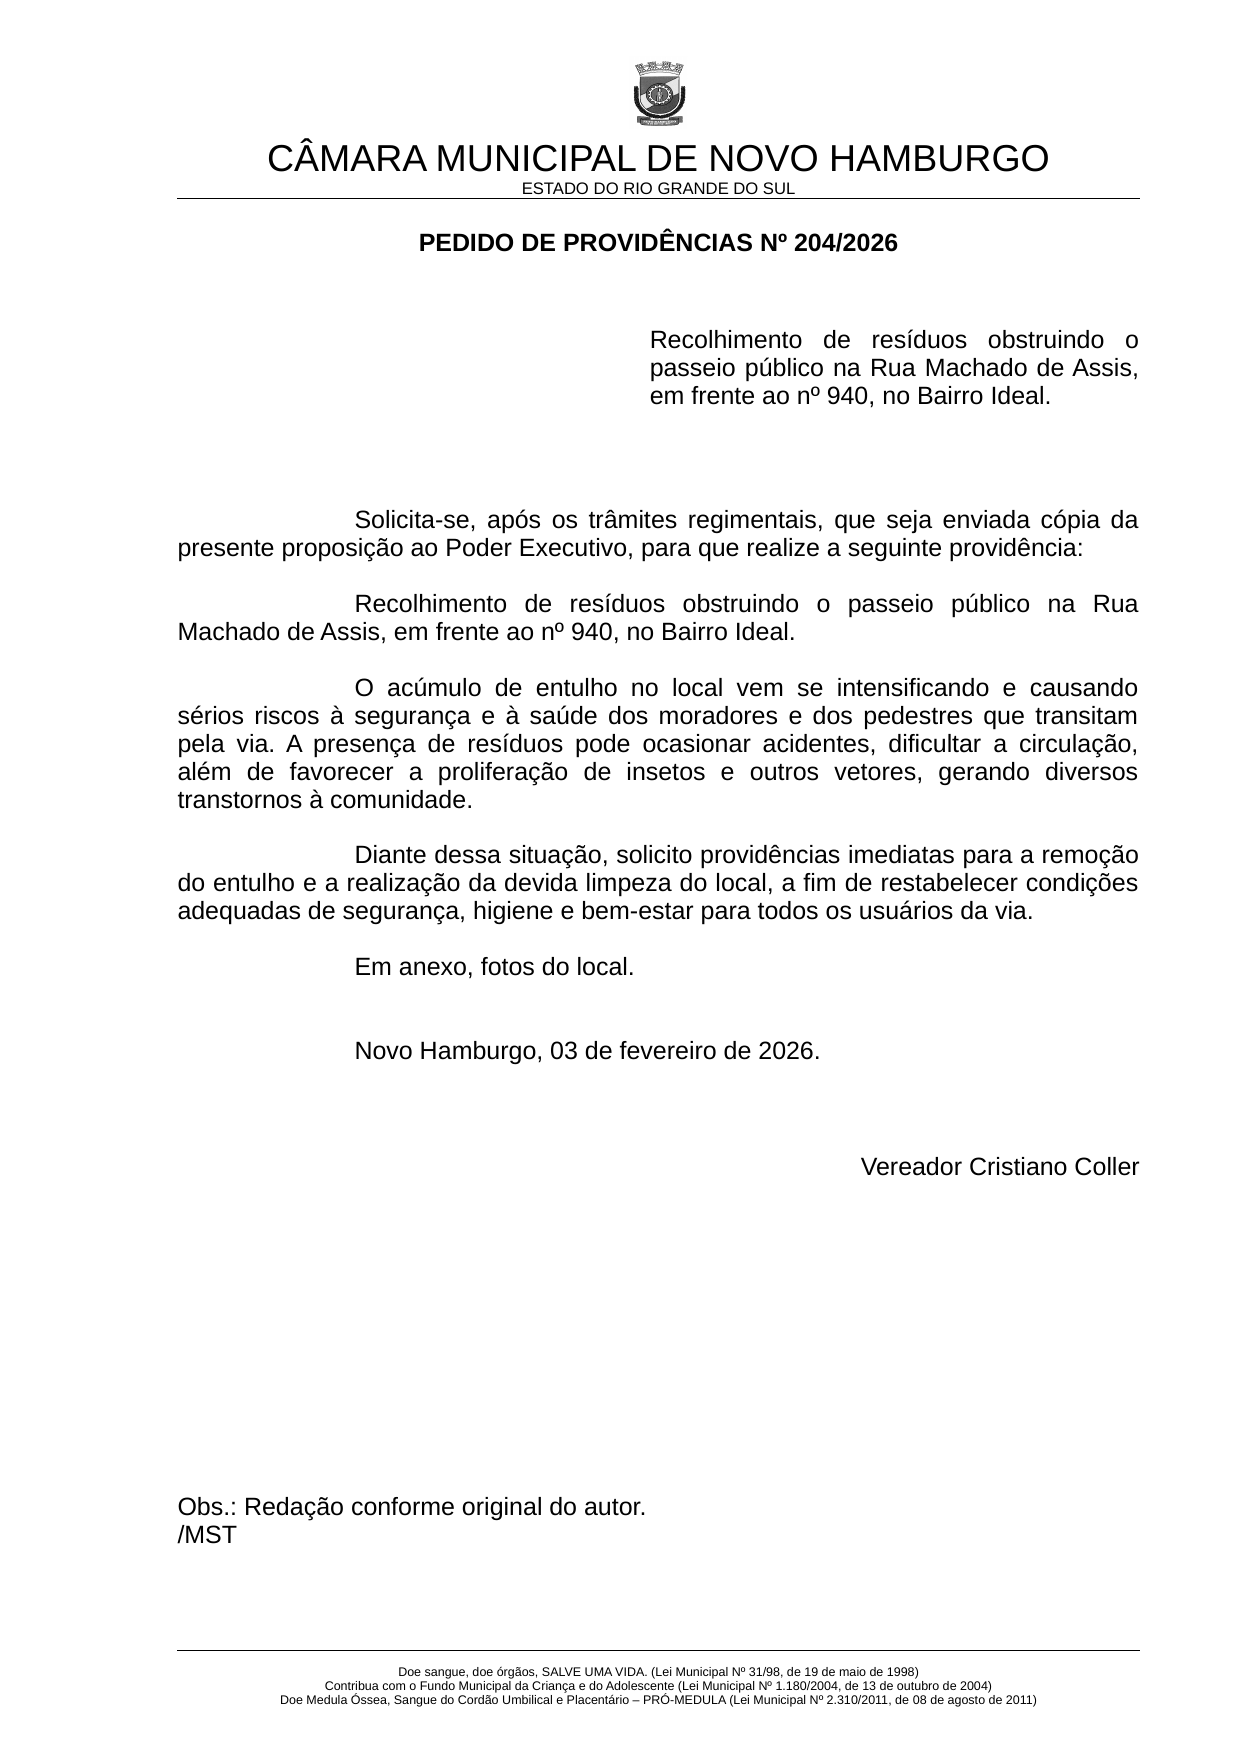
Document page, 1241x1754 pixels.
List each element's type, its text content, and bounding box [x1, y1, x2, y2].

text Obs.: Redação conforme original do autor. [177, 1493, 1140, 1521]
text Recolhimento de resíduos obstruindo o passeio público na Rua Machado de Assis, em frente ao nº 940, no Bairro Ideal. [177, 590, 1140, 646]
text Novo Hamburgo, 03 de fevereiro de 2026. [177, 1037, 1140, 1065]
text O acúmulo de entulho no local vem se intensificando e causando sérios riscos à segurança e à saúde dos moradores e dos pedestres que transitam pela via. A presença de resíduos pode ocasionar acidentes, dificultar a circulação, além de favorecer a proliferação de insetos e outros vetores, gerando diversos transtornos à comunidade. [177, 674, 1140, 813]
text /MST [177, 1521, 1140, 1549]
text Em anexo, fotos do local. [177, 953, 1140, 981]
text PEDIDO DE PROVIDÊNCIAS Nº 204/2026 [177, 229, 1140, 257]
text Diante dessa situação, solicito providências imediatas para a remoção do entulho e a realização da devida limpeza do local, a fim de restabelecer condições adequadas de segurança, higiene e bem-estar para todos os usuários da via. [177, 841, 1140, 925]
text Solicita-se, após os trâmites regimentais, que seja enviada cópia da presente proposição ao Poder Executivo, para que realize a seguinte providência: [177, 506, 1140, 562]
text Vereador Cristiano Coller [177, 1153, 1140, 1181]
text Recolhimento de resíduos obstruindo o passeio público na Rua Machado de Assis, em frente ao nº 940, no Bairro Ideal. [649, 326, 1140, 409]
